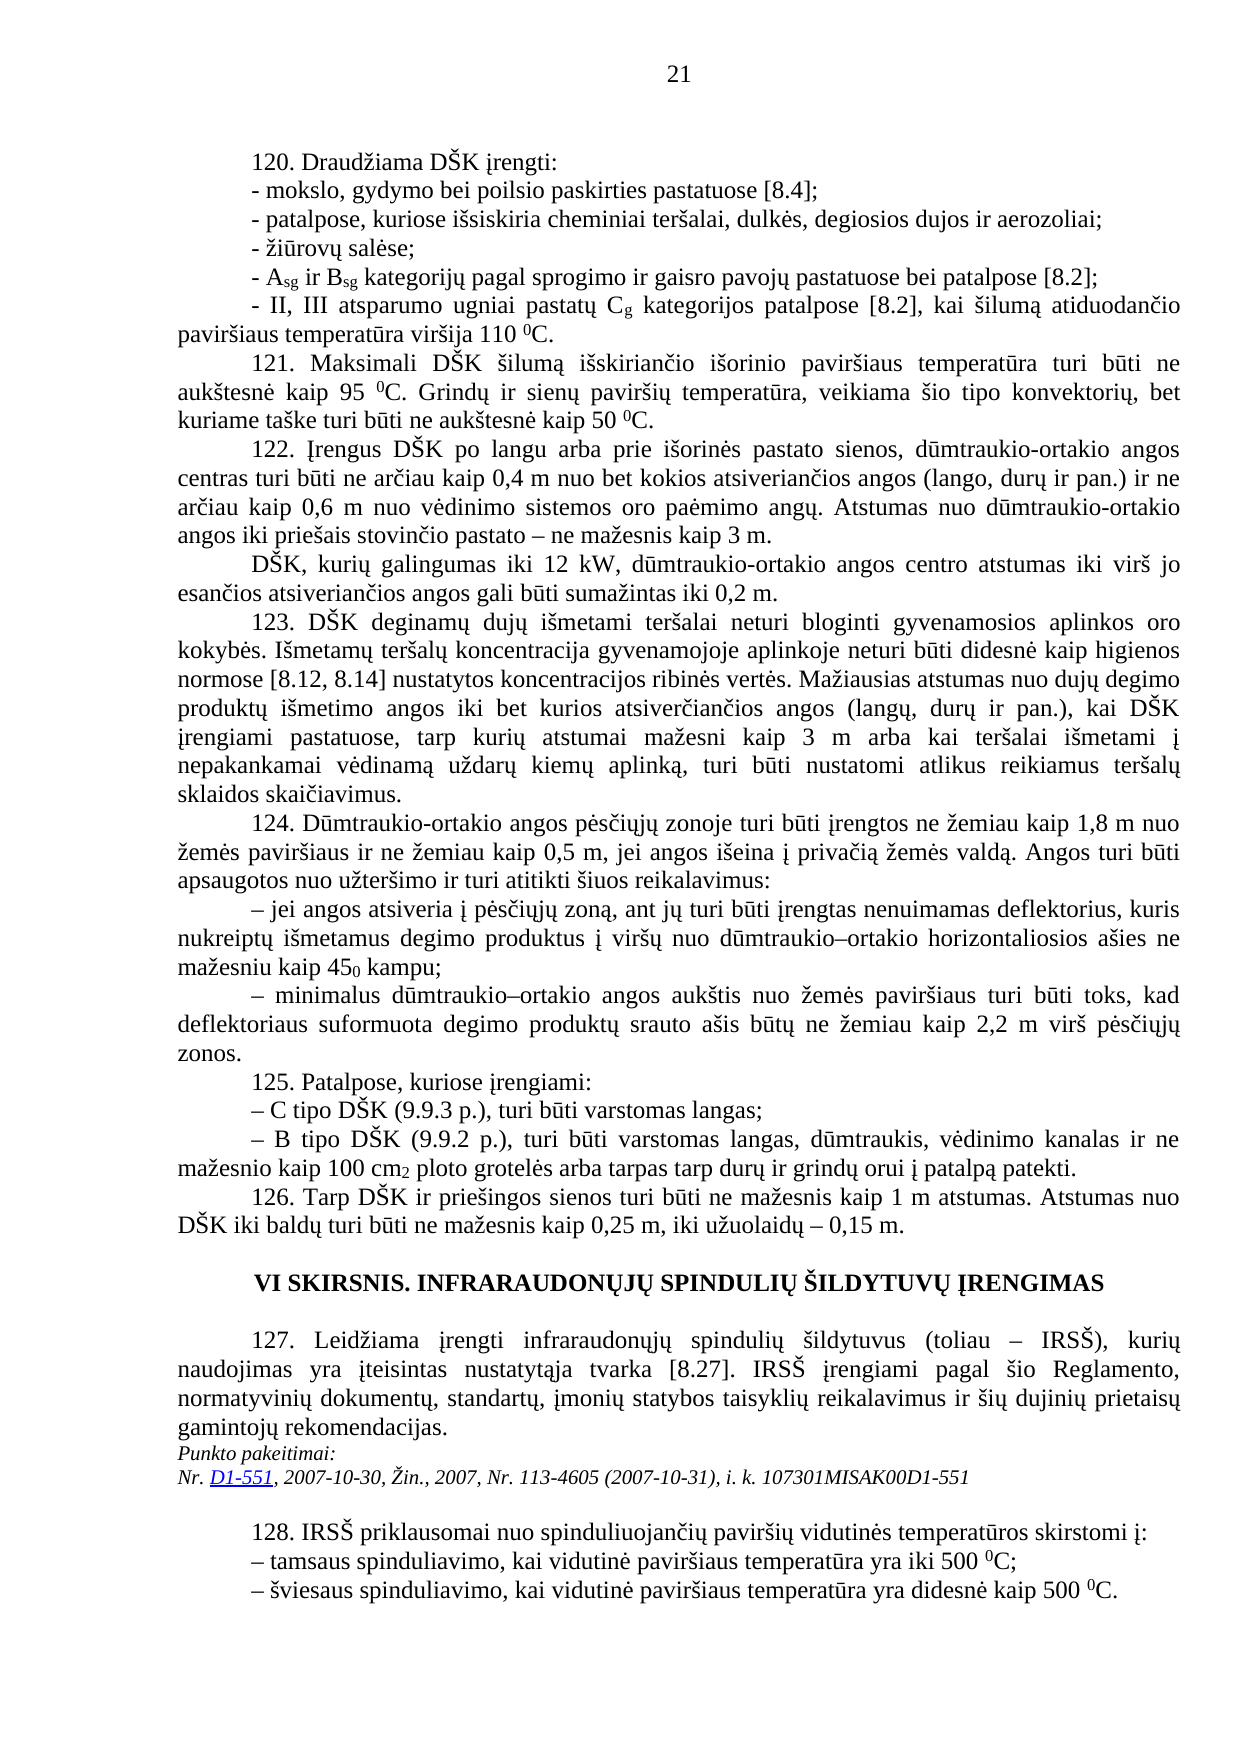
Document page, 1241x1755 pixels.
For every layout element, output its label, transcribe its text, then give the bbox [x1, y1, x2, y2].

text 120. Draudžiama DŠK įrengti: [177, 147, 1181, 176]
text - Asg ir Bsg kategorijų pagal sprogimo ir gaisro pavojų pastatuose bei patalpose [8.2]; [177, 262, 1181, 291]
text – tamsaus spinduliavimo, kai vidutinė paviršiaus temperatūra yra iki 500 0C; [177, 1546, 1181, 1575]
text – jei angos atsiveria į pėsčiųjų zoną, ant jų turi būti įrengtas nenuimamas deflektorius, kuris nukreiptų išmetamus degimo produktus į viršų nuo dūmtraukio–ortakio horizontaliosios ašies ne mažesniu kaip 450 kampu; [177, 894, 1181, 981]
text – C tipo DŠK (9.9.3 p.), turi būti varstomas langas; [177, 1096, 1181, 1124]
text VI skirsnis. Infraraudonųjų spindulių šildytuvų įrengimas [177, 1268, 1181, 1297]
text 123. DŠK deginamų dujų išmetami teršalai neturi bloginti gyvenamosios aplinkos oro kokybės. Išmetamų teršalų koncentracija gyvenamojoje aplinkoje neturi būti didesnė kaip higienos normose [8.12, 8.14] nustatytos koncentracijos ribinės vertės. Mažiausias atstumas nuo dujų degimo produktų išmetimo angos iki bet kurios atsiverčiančios angos (langų, durų ir pan.), kai DŠK įrengiami pastatuose, tarp kurių atstumai mažesni kaip 3 m arba kai teršalai išmetami į nepakankamai vėdinamą uždarų kiemų aplinką, turi būti nustatomi atlikus reikiamus teršalų sklaidos skaičiavimus. [177, 607, 1181, 808]
text – B tipo DŠK (9.9.2 p.), turi būti varstomas langas, dūmtraukis, vėdinimo kanalas ir ne mažesnio kaip 100 cm2 ploto grotelės arba tarpas tarp durų ir grindų orui į patalpą patekti. [177, 1124, 1181, 1182]
text DŠK, kurių galingumas iki 12 kW, dūmtraukio-ortakio angos centro atstumas iki virš jo esančios atsiveriančios angos gali būti sumažintas iki 0,2 m. [177, 549, 1181, 607]
text 127. Leidžiama įrengti infraraudonųjų spindulių šildytuvus (toliau – IRSŠ), kurių naudojimas yra įteisintas nustatytąja tvarka [8.27]. IRSŠ įrengiami pagal šio Reglamento, normatyvinių dokumentų, standartų, įmonių statybos taisyklių reikalavimus ir šių dujinių prietaisų gamintojų rekomendacijas. [177, 1326, 1181, 1441]
text 122. Įrengus DŠK po langu arba prie išorinės pastato sienos, dūmtraukio-ortakio angos centras turi būti ne arčiau kaip 0,4 m nuo bet kokios atsiveriančios angos (lango, durų ir pan.) ir ne arčiau kaip 0,6 m nuo vėdinimo sistemos oro paėmimo angų. Atstumas nuo dūmtraukio-ortakio angos iki priešais stovinčio pastato – ne mažesnis kaip 3 m. [177, 434, 1181, 549]
text – minimalus dūmtraukio–ortakio angos aukštis nuo žemės paviršiaus turi būti toks, kad deflektoriaus suformuota degimo produktų srauto ašis būtų ne žemiau kaip 2,2 m virš pėsčiųjų zonos. [177, 981, 1181, 1067]
text Punkto pakeitimai: [177, 1441, 1181, 1465]
text - patalpose, kuriose išsiskiria cheminiai teršalai, dulkės, degiosios dujos ir aerozoliai; [177, 204, 1181, 233]
text 126. Tarp DŠK ir priešingos sienos turi būti ne mažesnis kaip 1 m atstumas. Atstumas nuo DŠK iki baldų turi būti ne mažesnis kaip 0,25 m, iki užuolaidų – 0,15 m. [177, 1182, 1181, 1239]
text 128. IRSŠ priklausomai nuo spinduliuojančių paviršių vidutinės temperatūros skirstomi į: [177, 1517, 1181, 1546]
text 121. Maksimali DŠK šilumą išskiriančio išorinio paviršiaus temperatūra turi būti ne aukštesnė kaip 95 0C. Grindų ir sienų paviršių temperatūra, veikiama šio tipo konvektorių, bet kuriame taške turi būti ne aukštesnė kaip 50 0C. [177, 348, 1181, 434]
text - žiūrovų salėse; [177, 233, 1181, 262]
text 125. Patalpose, kuriose įrengiami: [177, 1067, 1181, 1096]
text 124. Dūmtraukio-ortakio angos pėsčiųjų zonoje turi būti įrengtos ne žemiau kaip 1,8 m nuo žemės paviršiaus ir ne žemiau kaip 0,5 m, jei angos išeina į privačią žemės valdą. Angos turi būti apsaugotos nuo užteršimo ir turi atitikti šiuos reikalavimus: [177, 808, 1181, 894]
text – šviesaus spinduliavimo, kai vidutinė paviršiaus temperatūra yra didesnė kaip 500 0C. [177, 1575, 1181, 1604]
text - mokslo, gydymo bei poilsio paskirties pastatuose [8.4]; [177, 176, 1181, 204]
text Nr. D1-551, 2007-10-30, Žin., 2007, Nr. 113-4605 (2007-10-31), i. k. 107301MISAK00D1-551 [177, 1465, 1181, 1489]
text - II, III atsparumo ugniai pastatų Cg kategorijos patalpose [8.2], kai šilumą atiduodančio paviršiaus temperatūra viršija 110 0C. [177, 291, 1181, 348]
